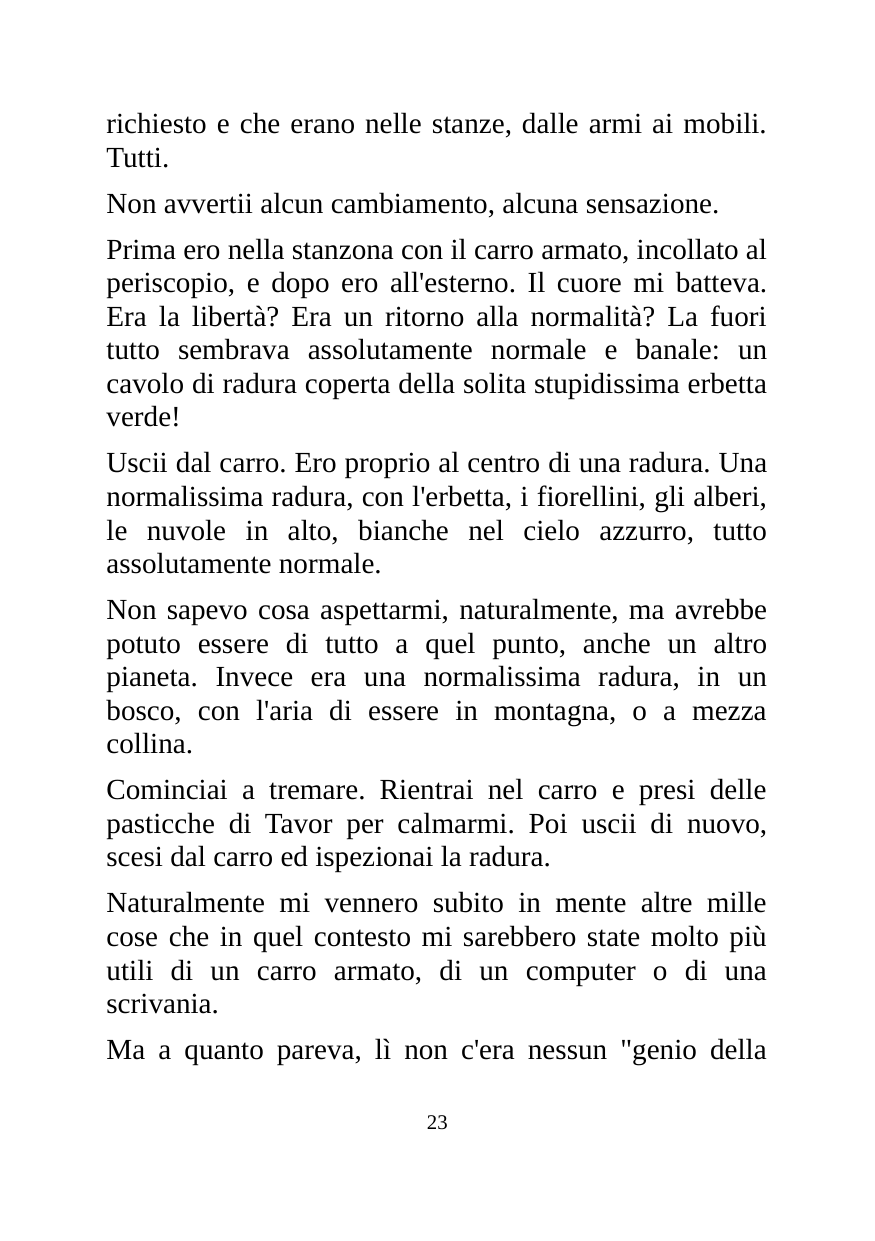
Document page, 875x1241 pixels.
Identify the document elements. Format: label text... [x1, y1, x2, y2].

text Prima ero nella stanzona con il carro armato, incollato al periscopio, e dopo ero all'esterno. Il cuore mi batteva. Era la libertà? Era un ritorno alla normalità? La fuori tutto sembrava assolutamente normale e banale: un cavolo di radura coperta della solita stupidissima erbetta verde! [106, 232, 768, 433]
text Ma a quanto pareva, lì non c'era nessun "genio della [106, 1032, 768, 1066]
text Cominciai a tremare. Rientrai nel carro e presi delle pasticche di Tavor per calmarmi. Poi uscii di nuovo, scesi dal carro ed ispezionai la radura. [106, 772, 768, 873]
text Naturalmente mi vennero subito in mente altre mille cose che in quel contesto mi sarebbero state molto più utili di un carro armato, di un computer o di una scrivania. [106, 886, 768, 1020]
text Non sapevo cosa aspettarmi, naturalmente, ma avrebbe potuto essere di tutto a quel punto, anche un altro pianeta. Invece era una normalissima radura, in un bosco, con l'aria di essere in montagna, o a mezza collina. [106, 592, 768, 760]
text Uscii dal carro. Ero proprio al centro di una radura. Una normalissima radura, con l'erbetta, i fiorellini, gli alberi, le nuvole in alto, bianche nel cielo azzurro, tutto assolutamente normale. [106, 446, 768, 580]
text richiesto e che erano nelle stanze, dalle armi ai mobili. Tutti. [106, 106, 768, 173]
text Non avvertii alcun cambiamento, alcuna sensazione. [106, 186, 768, 219]
